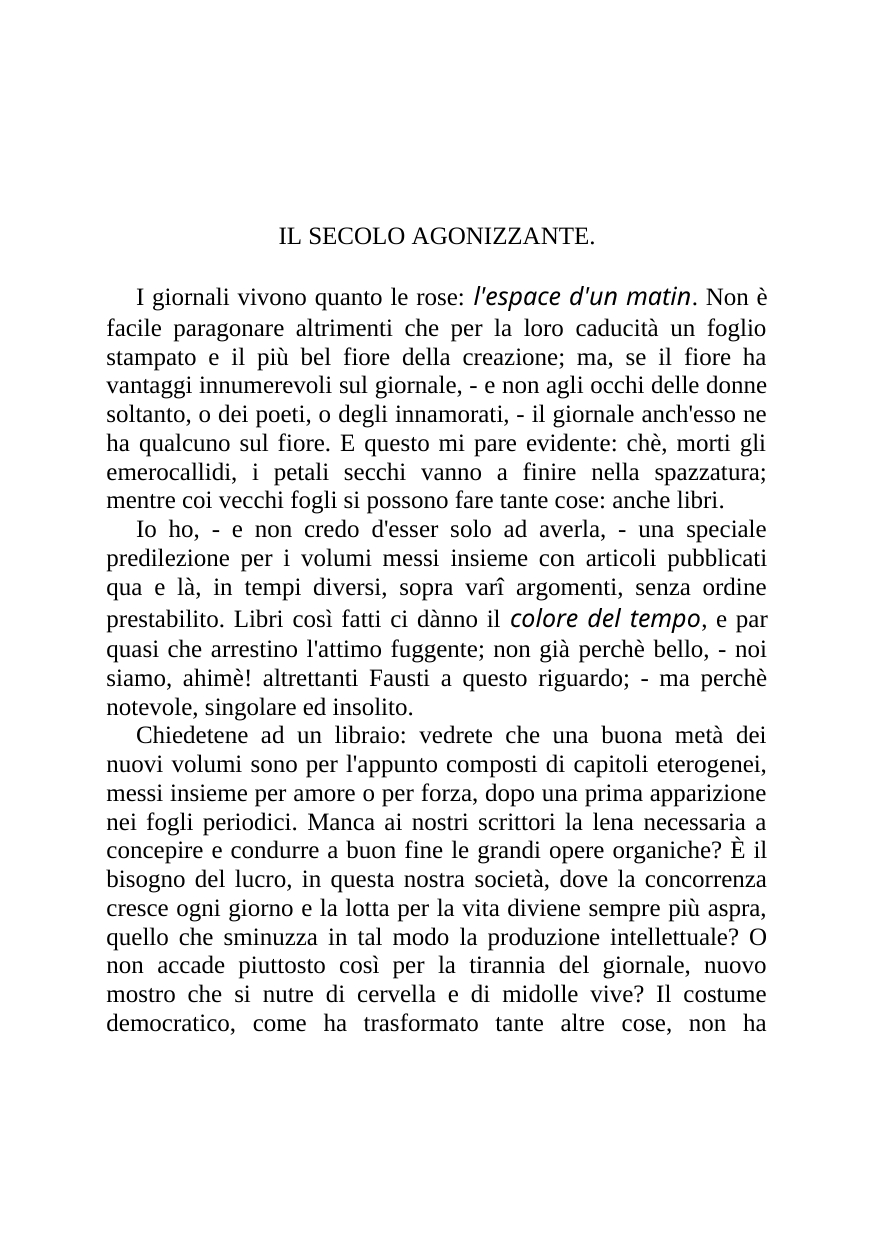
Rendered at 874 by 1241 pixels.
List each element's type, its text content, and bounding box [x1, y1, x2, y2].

text Io ho, - e non credo d'esser solo ad averla, - una speciale predilezione per i volumi messi insieme con articoli pubblicati qua e là, in tempi diversi, sopra varî argomenti, senza ordine prestabilito. Libri così fatti ci dànno il colore del tempo, e par quasi che arrestino l'attimo fuggente; non già perchè bello, - noi siamo, ahimè! altrettanti Fausti a questo riguardo; - ma perchè notevole, singolare ed insolito. [106, 514, 768, 721]
text IL SECOLO AGONIZZANTE. [106, 221, 768, 250]
text Chiedetene ad un libraio: vedrete che una buona metà dei nuovi volumi sono per l'appunto composti di capitoli eterogenei, messi insieme per amore o per forza, dopo una prima apparizione nei fogli periodici. Manca ai nostri scrittori la lena necessaria a concepire e condurre a buon fine le grandi opere organiche? È il bisogno del lucro, in questa nostra società, dove la concorrenza cresce ogni giorno e la lotta per la vita diviene sempre più aspra, quello che sminuzza in tal modo la produzione intellettuale? O non accade piuttosto così per la tirannia del giornale, nuovo mostro che si nutre di cervella e di midolle vive? Il costume democratico, come ha trasformato tante altre cose, non ha [106, 721, 768, 1037]
text I giornali vivono quanto le rose: l'espace d'un matin. Non è facile paragonare altrimenti che per la loro caducità un foglio stampato e il più bel fiore della creazione; ma, se il fiore ha vantaggi innumerevoli sul giornale, - e non agli occhi delle donne soltanto, o dei poeti, o degli innamorati, - il giornale anch'esso ne ha qualcuno sul fiore. E questo mi pare evidente: chè, morti gli emerocallidi, i petali secchi vanno a finire nella spazzatura; mentre coi vecchi fogli si possono fare tante cose: anche libri. [106, 279, 768, 514]
